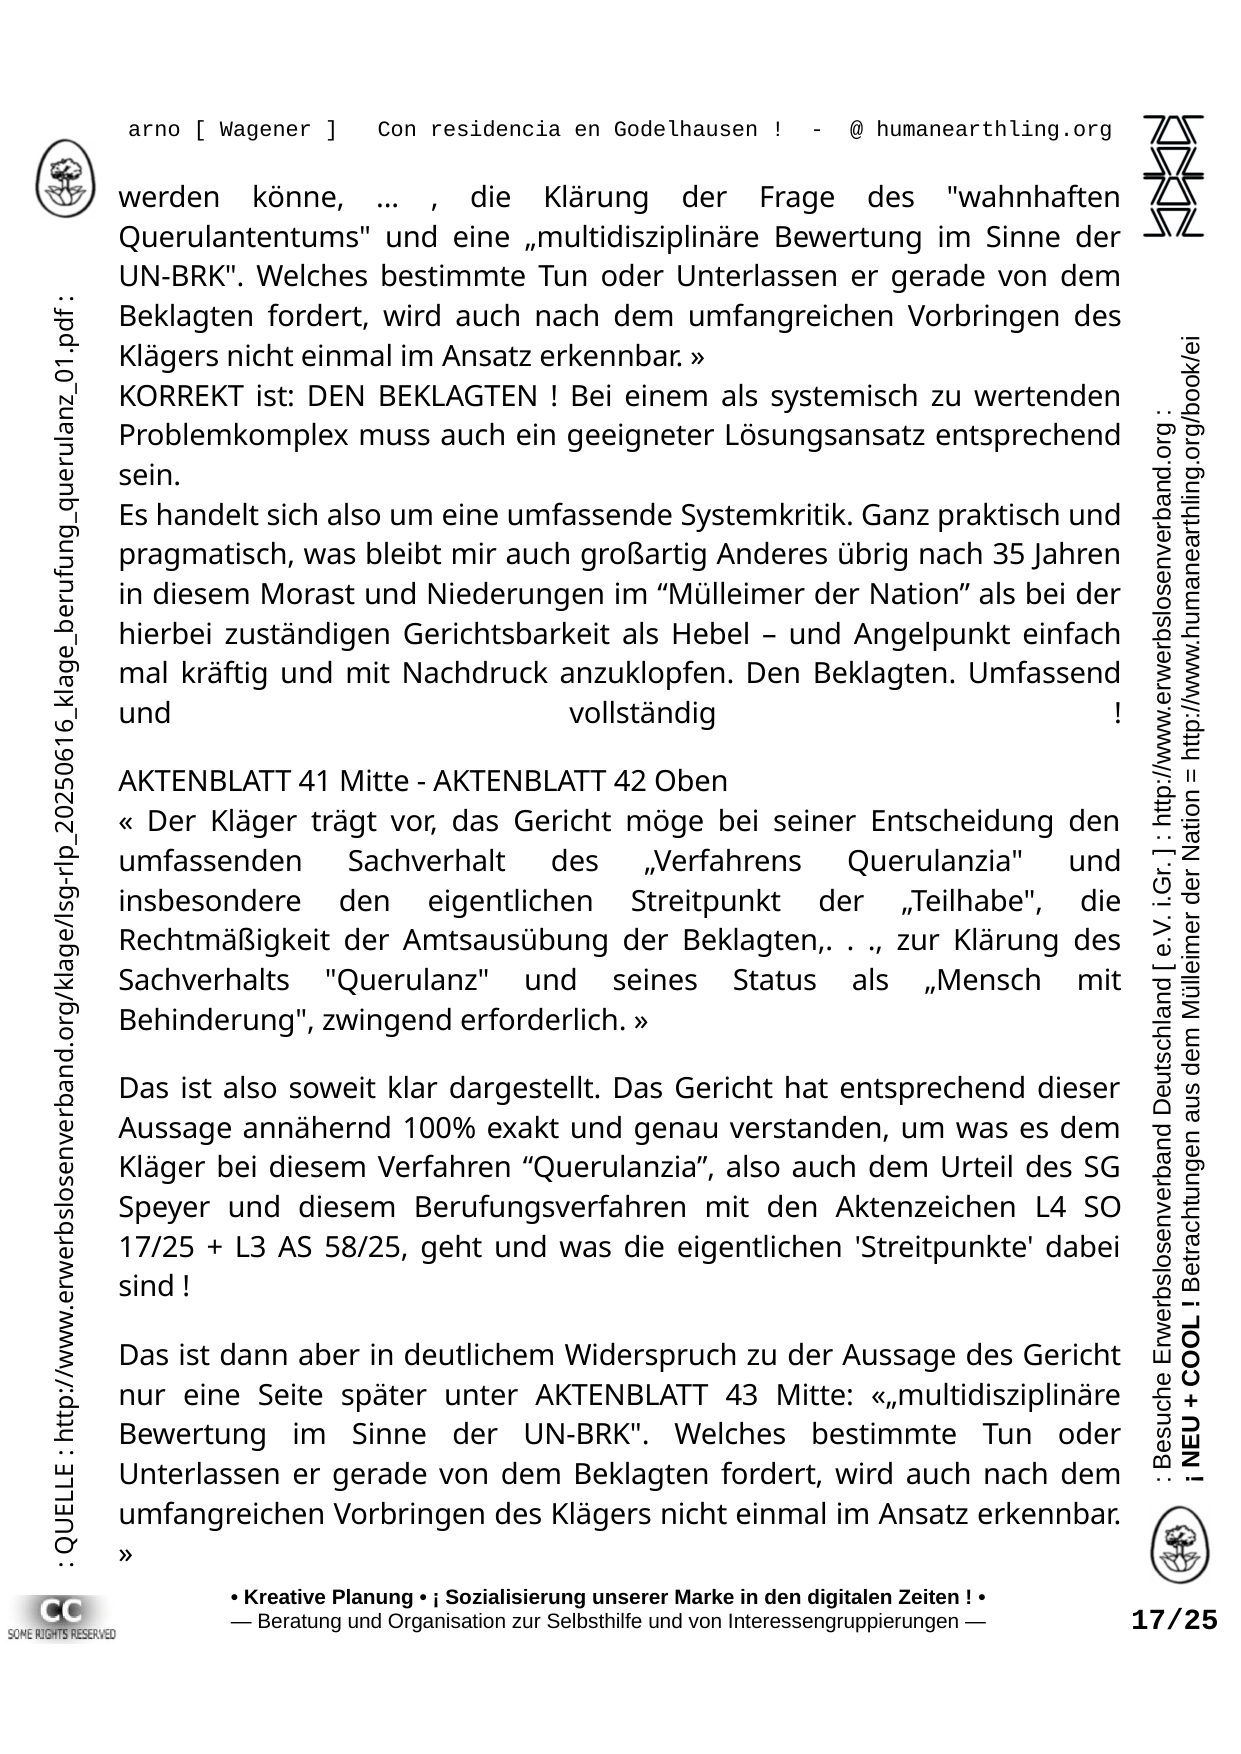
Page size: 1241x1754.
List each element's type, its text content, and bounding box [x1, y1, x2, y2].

picture [1148, 1505, 1212, 1585]
text werden könne, ... , die Klärung der Frage des "wahnhaften Querulantentums" und eine „multidisziplinäre Bewertung im Sinne der UN-BRK". Welches bestimmte Tun oder Unterlassen er gerade von dem Beklagten fordert, wird auch nach dem umfangreichen Vorbringen des Klägers nicht einmal im Ansatz erkennbar. » [118, 176, 1122, 375]
text KORREKT ist: DEN BEKLAGTEN ! Bei einem als systemisch zu wertenden Problemkomplex muss auch ein geeigneter Lösungsansatz entsprechend sein. Es handelt sich also um eine umfassende Systemkritik. Ganz praktisch und pragmatisch, was bleibt mir auch großartig Anderes übrig nach 35 Jahren in diesem Morast und Niederungen im “Mülleimer der Nation” als bei der hierbei zuständigen Gerichtsbarkeit als Hebel – und Angelpunkt einfach mal kräftig und mit Nachdruck anzuklopfen. Den Beklagten. Umfassend und vollständig ! [118, 375, 1122, 761]
picture [0, 1593, 122, 1644]
text « Der Kläger trägt vor, das Gericht möge bei seiner Entscheidung den umfassenden Sachverhalt des „Verfahrens Querulanzia" und insbesondere den eigentlichen Streitpunkt der „Teilhabe", die Rechtmäßigkeit der Amtsausübung der Beklagten,. . ., zur Klärung des Sachverhalts "Querulanz" und seines Status als „Mensch mit Behinderung", zwingend erforderlich. » [118, 800, 1122, 1038]
picture [1142, 115, 1205, 238]
picture [33, 138, 98, 219]
text AKTENBLATT 41 Mitte - AKTENBLATT 42 Oben [118, 761, 1122, 800]
text Das ist dann aber in deutlichem Widerspruch zu der Aussage des Gericht nur eine Seite später unter AKTENBLATT 43 Mitte: «„multidisziplinäre Bewertung im Sinne der UN-BRK". Welches bestimmte Tun oder Unterlassen er gerade von dem Beklagten fordert, wird auch nach dem umfangreichen Vorbringen des Klägers nicht einmal im Ansatz erkennbar. » [118, 1334, 1122, 1572]
text Das ist also soweit klar dargestellt. Das Gericht hat entsprechend dieser Aussage annähernd 100% exakt und genau verstanden, um was es dem Kläger bei diesem Verfahren “Querulanzia”, also auch dem Urteil des SG Speyer und diesem Berufungsverfahren mit den Aktenzeichen L4 SO 17/25 + L3 AS 58/25, geht und was die eigentlichen 'Streitpunkte' dabei sind ! [118, 1067, 1122, 1305]
